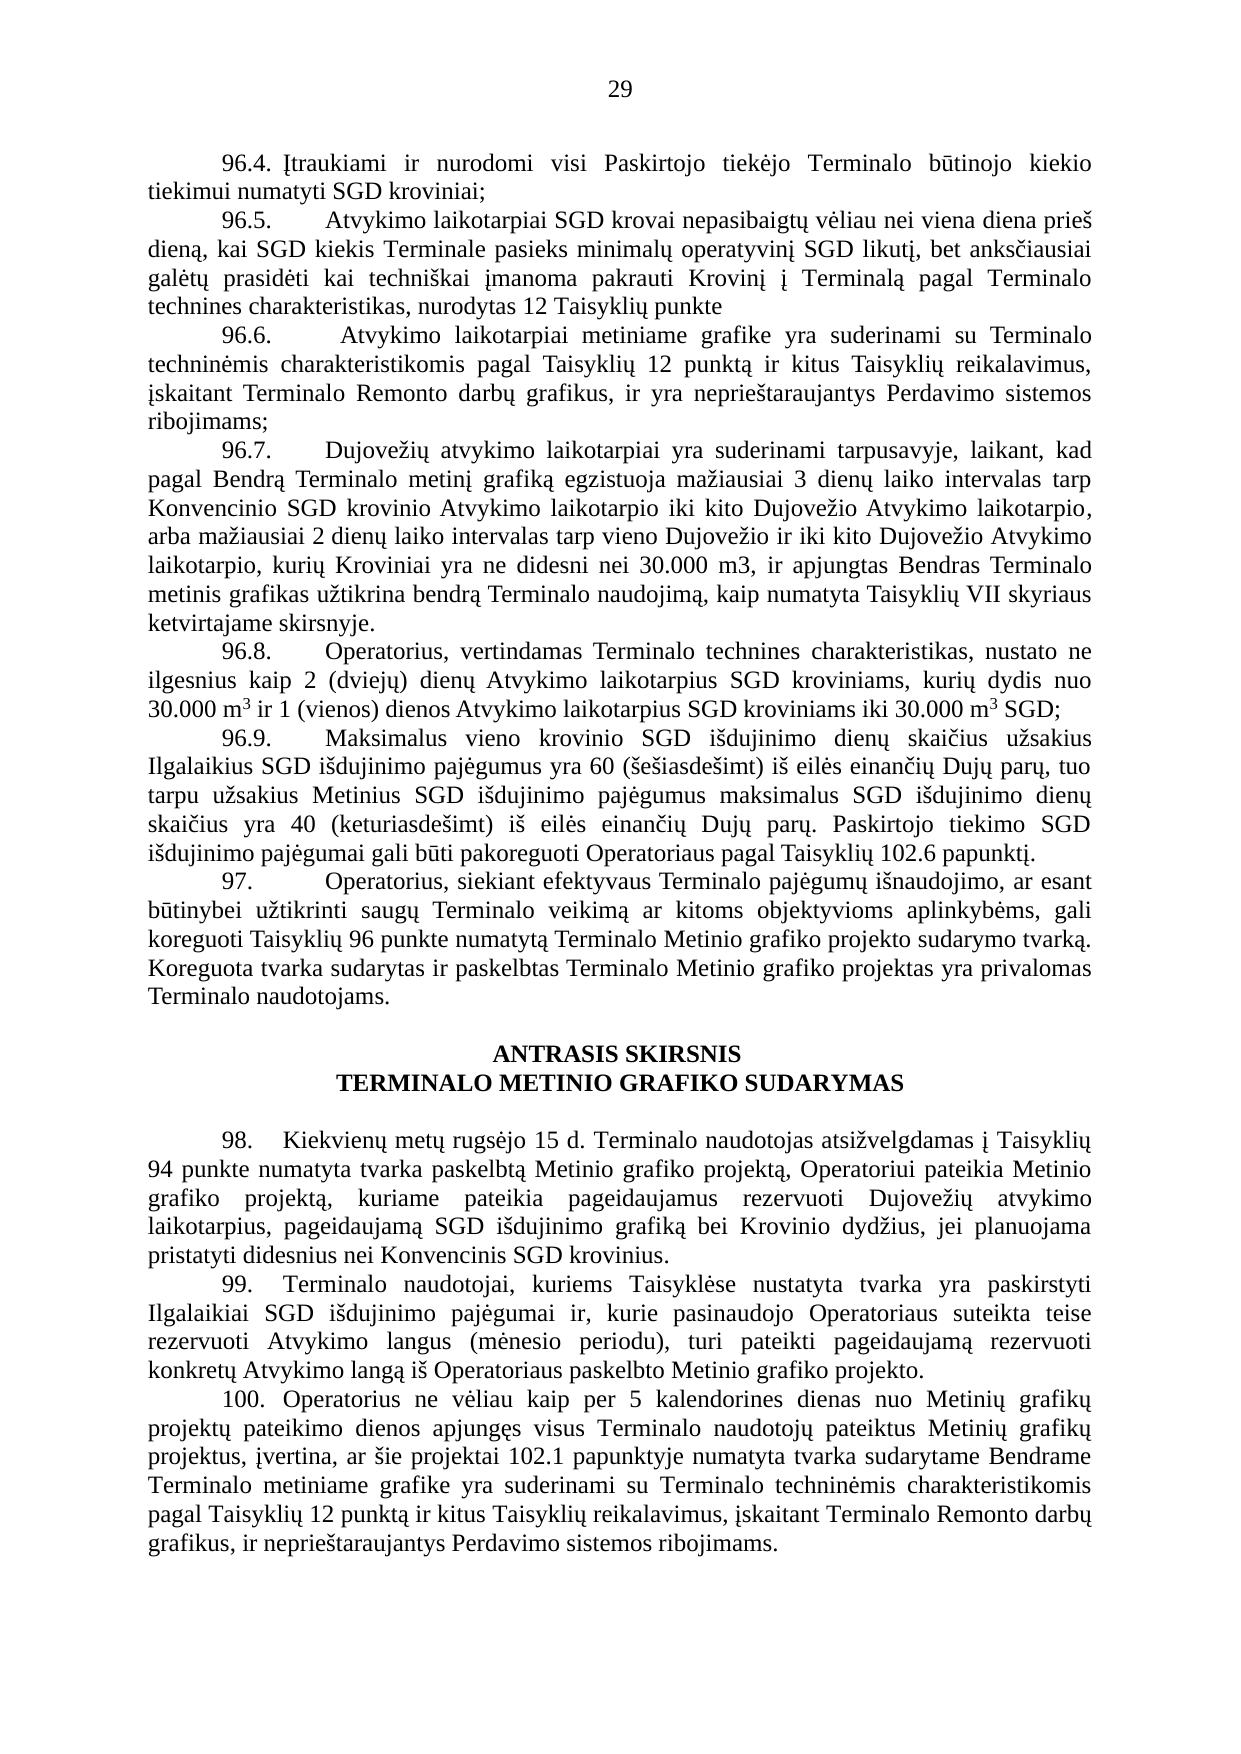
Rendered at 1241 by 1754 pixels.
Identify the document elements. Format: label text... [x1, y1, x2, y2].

text 96.7. Dujovežių atvykimo laikotarpiai yra suderinami tarpusavyje, laikant, kad pagal Bendrą Terminalo metinį grafiką egzistuoja mažiausiai 3 dienų laiko intervalas tarp Konvencinio SGD krovinio Atvykimo laikotarpio iki kito Dujovežio Atvykimo laikotarpio, arba mažiausiai 2 dienų laiko intervalas tarp vieno Dujovežio ir iki kito Dujovežio Atvykimo laikotarpio, kurių Kroviniai yra ne didesni nei 30.000 m3, ir apjungtas Bendras Terminalo metinis grafikas užtikrina bendrą Terminalo naudojimą, kaip numatyta Taisyklių VII skyriaus ketvirtajame skirsnyje. [148, 435, 1092, 636]
text 97. Operatorius, siekiant efektyvaus Terminalo pajėgumų išnaudojimo, ar esant būtinybei užtikrinti saugų Terminalo veikimą ar kitoms objektyvioms aplinkybėms, gali koreguoti Taisyklių 96 punkte numatytą Terminalo Metinio grafiko projekto sudarymo tvarką. Koreguota tvarka sudarytas ir paskelbtas Terminalo Metinio grafiko projektas yra privalomas Terminalo naudotojams. [148, 866, 1092, 1010]
text 96.9. Maksimalus vieno krovinio SGD išdujinimo dienų skaičius užsakius Ilgalaikius SGD išdujinimo pajėgumus yra 60 (šešiasdešimt) iš eilės einančių Dujų parų, tuo tarpu užsakius Metinius SGD išdujinimo pajėgumus maksimalus SGD išdujinimo dienų skaičius yra 40 (keturiasdešimt) iš eilės einančių Dujų parų. Paskirtojo tiekimo SGD išdujinimo pajėgumai gali būti pakoreguoti Operatoriaus pagal Taisyklių 102.6 papunktį. [148, 723, 1092, 866]
subtitle TERMINALO METINIO GRAFIKO SUDARYMAS [148, 1068, 1092, 1096]
text 96.5. Atvykimo laikotarpiai SGD krovai nepasibaigtų vėliau nei viena diena prieš dieną, kai SGD kiekis Terminale pasieks minimalų operatyvinį SGD likutį, bet anksčiausiai galėtų prasidėti kai techniškai įmanoma pakrauti Krovinį į Terminalą pagal Terminalo technines charakteristikas, nurodytas 12 Taisyklių punkte [148, 205, 1092, 320]
text 99. Terminalo naudotojai, kuriems Taisyklėse nustatyta tvarka yra paskirstyti Ilgalaikiai SGD išdujinimo pajėgumai ir, kurie pasinaudojo Operatoriaus suteikta teise rezervuoti Atvykimo langus (mėnesio periodu), turi pateikti pageidaujamą rezervuoti konkretų Atvykimo langą iš Operatoriaus paskelbto Metinio grafiko projekto. [148, 1269, 1092, 1384]
text 96.6. Atvykimo laikotarpiai metiniame grafike yra suderinami su Terminalo techninėmis charakteristikomis pagal Taisyklių 12 punktą ir kitus Taisyklių reikalavimus, įskaitant Terminalo Remonto darbų grafikus, ir yra neprieštaraujantys Perdavimo sistemos ribojimams; [148, 320, 1092, 435]
text 98. Kiekvienų metų rugsėjo 15 d. Terminalo naudotojas atsižvelgdamas į Taisyklių 94 punkte numatyta tvarka paskelbtą Metinio grafiko projektą, Operatoriui pateikia Metinio grafiko projektą, kuriame pateikia pageidaujamus rezervuoti Dujovežių atvykimo laikotarpius, pageidaujamą SGD išdujinimo grafiką bei Krovinio dydžius, jei planuojama pristatyti didesnius nei Konvencinis SGD krovinius. [148, 1125, 1092, 1269]
text 100. Operatorius ne vėliau kaip per 5 kalendorines dienas nuo Metinių grafikų projektų pateikimo dienos apjungęs visus Terminalo naudotojų pateiktus Metinių grafikų projektus, įvertina, ar šie projektai 102.1 papunktyje numatyta tvarka sudarytame Bendrame Terminalo metiniame grafike yra suderinami su Terminalo techninėmis charakteristikomis pagal Taisyklių 12 punktą ir kitus Taisyklių reikalavimus, įskaitant Terminalo Remonto darbų grafikus, ir neprieštaraujantys Perdavimo sistemos ribojimams. [148, 1384, 1092, 1556]
text 96.4. Įtraukiami ir nurodomi visi Paskirtojo tiekėjo Terminalo būtinojo kiekio tiekimui numatyti SGD kroviniai; [148, 148, 1092, 205]
subtitle ANTRASIS SKIRSNIS [148, 1039, 1092, 1068]
text 96.8. Operatorius, vertindamas Terminalo technines charakteristikas, nustato ne ilgesnius kaip 2 (dviejų) dienų Atvykimo laikotarpius SGD kroviniams, kurių dydis nuo 30.000 m3 ir 1 (vienos) dienos Atvykimo laikotarpius SGD kroviniams iki 30.000 m3 SGD; [148, 636, 1092, 723]
